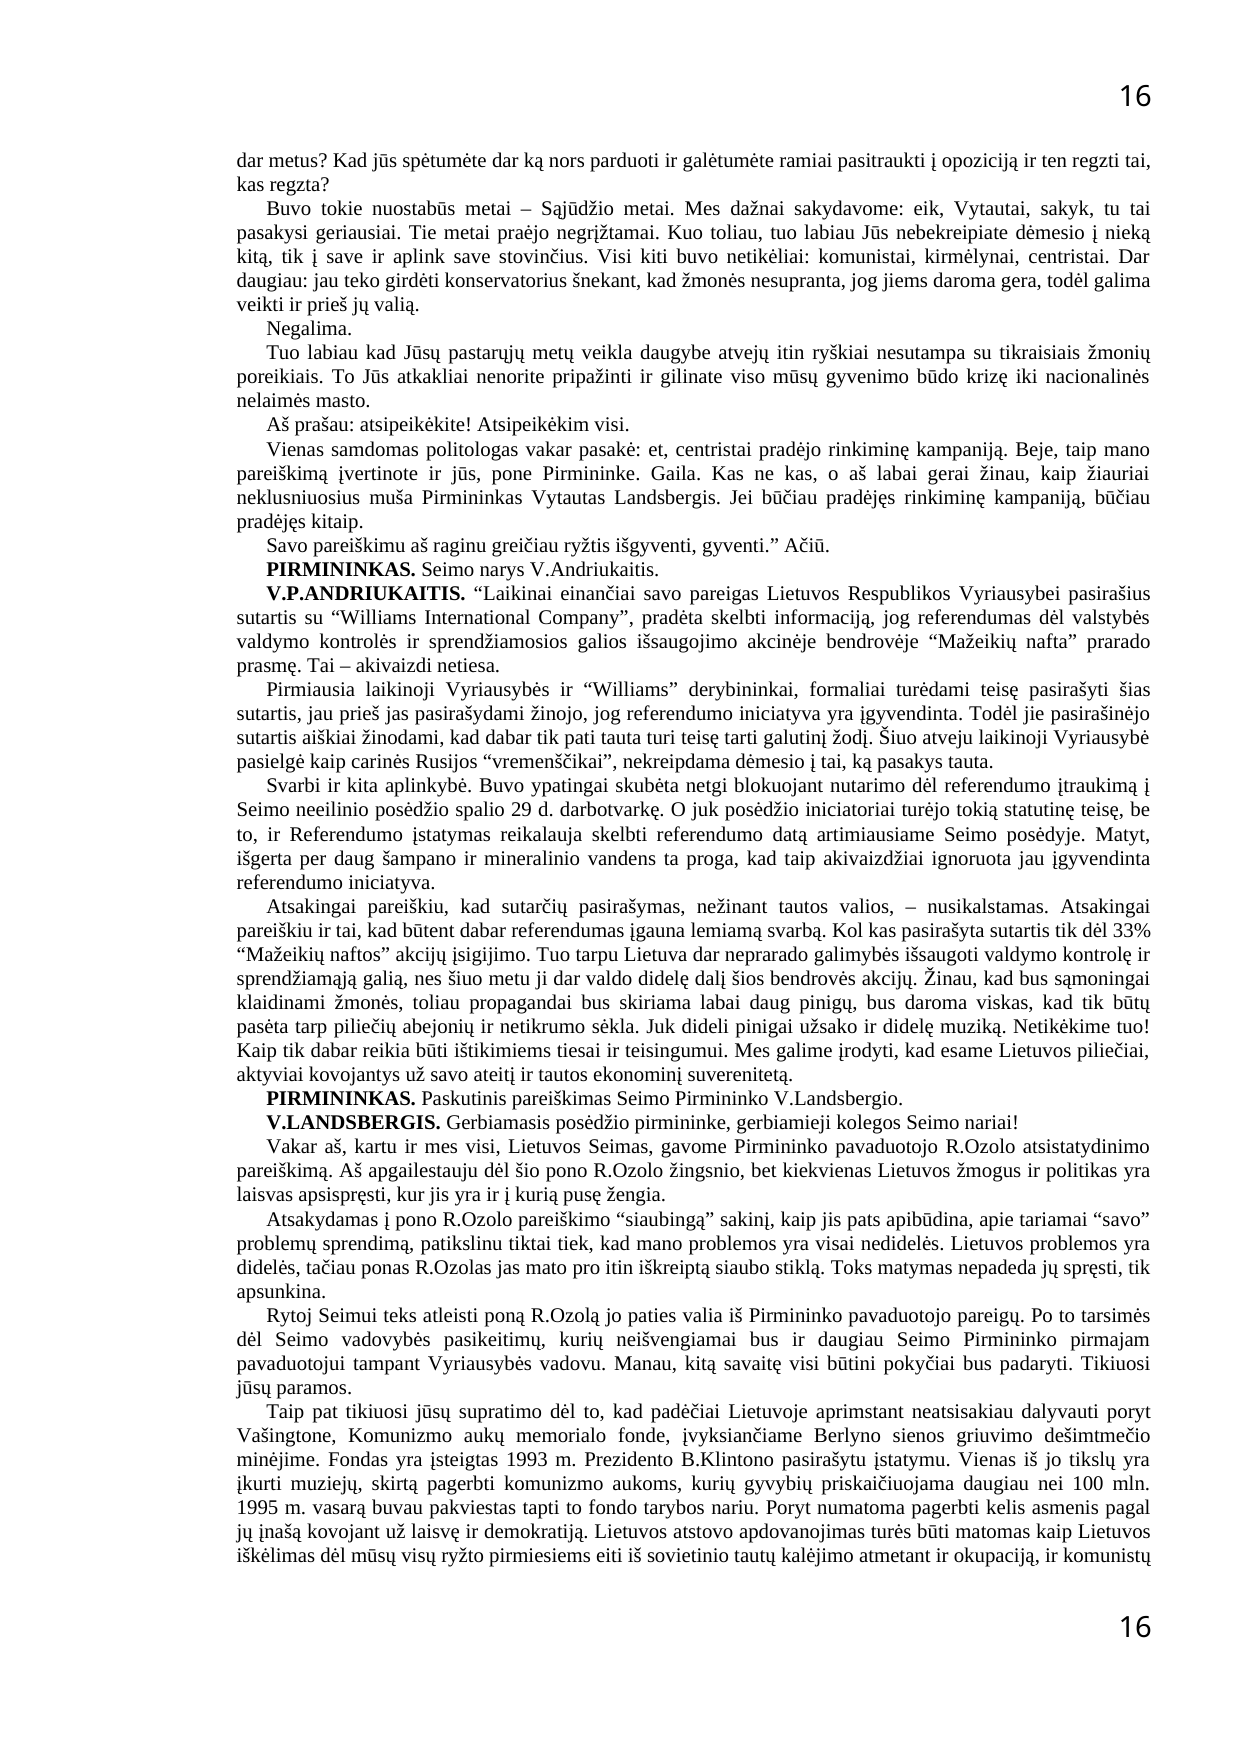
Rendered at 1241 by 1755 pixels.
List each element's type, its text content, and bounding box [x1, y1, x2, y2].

text Vienas samdomas politologas vakar pasakė: et, centristai pradėjo rinkiminę kampaniją. Beje, taip mano pareiškimą įvertinote ir jūs, pone Pirmininke. Gaila. Kas ne kas, o aš labai gerai žinau, kaip žiauriai neklusniuosius muša Pirmininkas Vytautas Landsbergis. Jei būčiau pradėjęs rinkiminę kampaniją, būčiau pradėjęs kitaip. [236, 436, 1152, 533]
text Rytoj Seimui teks atleisti poną R.Ozolą jo paties valia iš Pirmininko pavaduotojo pareigų. Po to tarsimės dėl Seimo vadovybės pasikeitimų, kurių neišvengiamai bus ir daugiau Seimo Pirmininko pirmajam pavaduotojui tampant Vyriausybės vadovu. Manau, kitą savaitę visi būtini pokyčiai bus padaryti. Tikiuosi jūsų paramos. [236, 1303, 1152, 1399]
text Buvo tokie nuostabūs metai – Sąjūdžio metai. Mes dažnai sakydavome: eik, Vytautai, sakyk, tu tai pasakysi geriausiai. Tie metai praėjo negrįžtamai. Kuo toliau, tuo labiau Jūs nebekreipiate dėmesio į nieką kitą, tik į save ir aplink save stovinčius. Visi kiti buvo netikėliai: komunistai, kirmėlynai, centristai. Dar daugiau: jau teko girdėti konservatorius šnekant, kad žmonės nesupranta, jog jiems daroma gera, todėl galima veikti ir prieš jų valią. [236, 196, 1152, 316]
text Pirmiausia laikinoji Vyriausybės ir “Williams” derybininkai, formaliai turėdami teisę pasirašyti šias sutartis, jau prieš jas pasirašydami žinojo, jog referendumo iniciatyva yra įgyvendinta. Todėl jie pasirašinėjo sutartis aiškiai žinodami, kad dabar tik pati tauta turi teisę tarti galutinį žodį. Šiuo atveju laikinoji Vyriausybė pasielgė kaip carinės Rusijos “vremenščikai”, nekreipdama dėmesio į tai, ką pasakys tauta. [236, 677, 1152, 773]
text dar metus? Kad jūs spėtumėte dar ką nors parduoti ir galėtumėte ramiai pasitraukti į opoziciją ir ten regzti tai, kas regzta? [236, 148, 1152, 196]
text Svarbi ir kita aplinkybė. Buvo ypatingai skubėta netgi blokuojant nutarimo dėl referendumo įtraukimą į Seimo neeilinio posėdžio spalio 29 d. darbotvarkę. O juk posėdžio iniciatoriai turėjo tokią statutinę teisę, be to, ir Referendumo įstatymas reikalauja skelbti referendumo datą artimiausiame Seimo posėdyje. Matyt, išgerta per daug šampano ir mineralinio vandens ta proga, kad taip akivaizdžiai ignoruota jau įgyvendinta referendumo iniciatyva. [236, 773, 1152, 894]
text Atsakingai pareiškiu, kad sutarčių pasirašymas, nežinant tautos valios, – nusikalstamas. Atsakingai pareiškiu ir tai, kad būtent dabar referendumas įgauna lemiamą svarbą. Kol kas pasirašyta sutartis tik dėl 33% “Mažeikių naftos” akcijų įsigijimo. Tuo tarpu Lietuva dar neprarado galimybės išsaugoti valdymo kontrolę ir sprendžiamąją galią, nes šiuo metu ji dar valdo didelę dalį šios bendrovės akcijų. Žinau, kad bus sąmoningai klaidinami žmonės, toliau propagandai bus skiriama labai daug pinigų, bus daroma viskas, kad tik būtų pasėta tarp piliečių abejonių ir netikrumo sėkla. Juk dideli pinigai užsako ir didelę muziką. Netikėkime tuo! Kaip tik dabar reikia būti ištikimiems tiesai ir teisingumui. Mes galime įrodyti, kad esame Lietuvos piliečiai, aktyviai kovojantys už savo ateitį ir tautos ekonominį suverenitetą. [236, 894, 1152, 1086]
text PIRMININKAS. Seimo narys V.Andriukaitis. [236, 557, 1152, 581]
text Atsakydamas į pono R.Ozolo pareiškimo “siaubingą” sakinį, kaip jis pats apibūdina, apie tariamai “savo” problemų sprendimą, patikslinu tiktai tiek, kad mano problemos yra visai nedidelės. Lietuvos problemos yra didelės, tačiau ponas R.Ozolas jas mato pro itin iškreiptą siaubo stiklą. Toks matymas nepadeda jų spręsti, tik apsunkina. [236, 1206, 1152, 1303]
text Vakar aš, kartu ir mes visi, Lietuvos Seimas, gavome Pirmininko pavaduotojo R.Ozolo atsistatydinimo pareiškimą. Aš apgailestauju dėl šio pono R.Ozolo žingsnio, bet kiekvienas Lietuvos žmogus ir politikas yra laisvas apsispręsti, kur jis yra ir į kurią pusę žengia. [236, 1134, 1152, 1206]
text Taip pat tikiuosi jūsų supratimo dėl to, kad padėčiai Lietuvoje aprimstant neatsisakiau dalyvauti poryt Vašingtone, Komunizmo aukų memorialo fonde, įvyksiančiame Berlyno sienos griuvimo dešimtmečio minėjime. Fondas yra įsteigtas 1993 m. Prezidento B.Klintono pasirašytu įstatymu. Vienas iš jo tikslų yra įkurti muziejų, skirtą pagerbti komunizmo aukoms, kurių gyvybių priskaičiuojama daugiau nei 100 mln. 1995 m. vasarą buvau pakviestas tapti to fondo tarybos nariu. Poryt numatoma pagerbti kelis asmenis pagal jų įnašą kovojant už laisvę ir demokratiją. Lietuvos atstovo apdovanojimas turės būti matomas kaip Lietuvos iškėlimas dėl mūsų visų ryžto pirmiesiems eiti iš sovietinio tautų kalėjimo atmetant ir okupaciją, ir komunistų [236, 1399, 1152, 1567]
text PIRMININKAS. Paskutinis pareiškimas Seimo Pirmininko V.Landsbergio. [236, 1086, 1152, 1110]
text V.P.ANDRIUKAITIS. “Laikinai einančiai savo pareigas Lietuvos Respublikos Vyriausybei pasirašius sutartis su “Williams International Company”, pradėta skelbti informaciją, jog referendumas dėl valstybės valdymo kontrolės ir sprendžiamosios galios išsaugojimo akcinėje bendrovėje “Mažeikių nafta” prarado prasmę. Tai – akivaizdi netiesa. [236, 581, 1152, 677]
text Savo pareiškimu aš raginu greičiau ryžtis išgyventi, gyventi.” Ačiū. [236, 533, 1152, 557]
text Tuo labiau kad Jūsų pastarųjų metų veikla daugybe atvejų itin ryškiai nesutampa su tikraisiais žmonių poreikiais. To Jūs atkakliai nenorite pripažinti ir gilinate viso mūsų gyvenimo būdo krizę iki nacionalinės nelaimės masto. [236, 340, 1152, 412]
text V.LANDSBERGIS. Gerbiamasis posėdžio pirmininke, gerbiamieji kolegos Seimo nariai! [236, 1110, 1152, 1134]
text Aš prašau: atsipeikėkite! Atsipeikėkim visi. [236, 412, 1152, 436]
text Negalima. [236, 316, 1152, 340]
